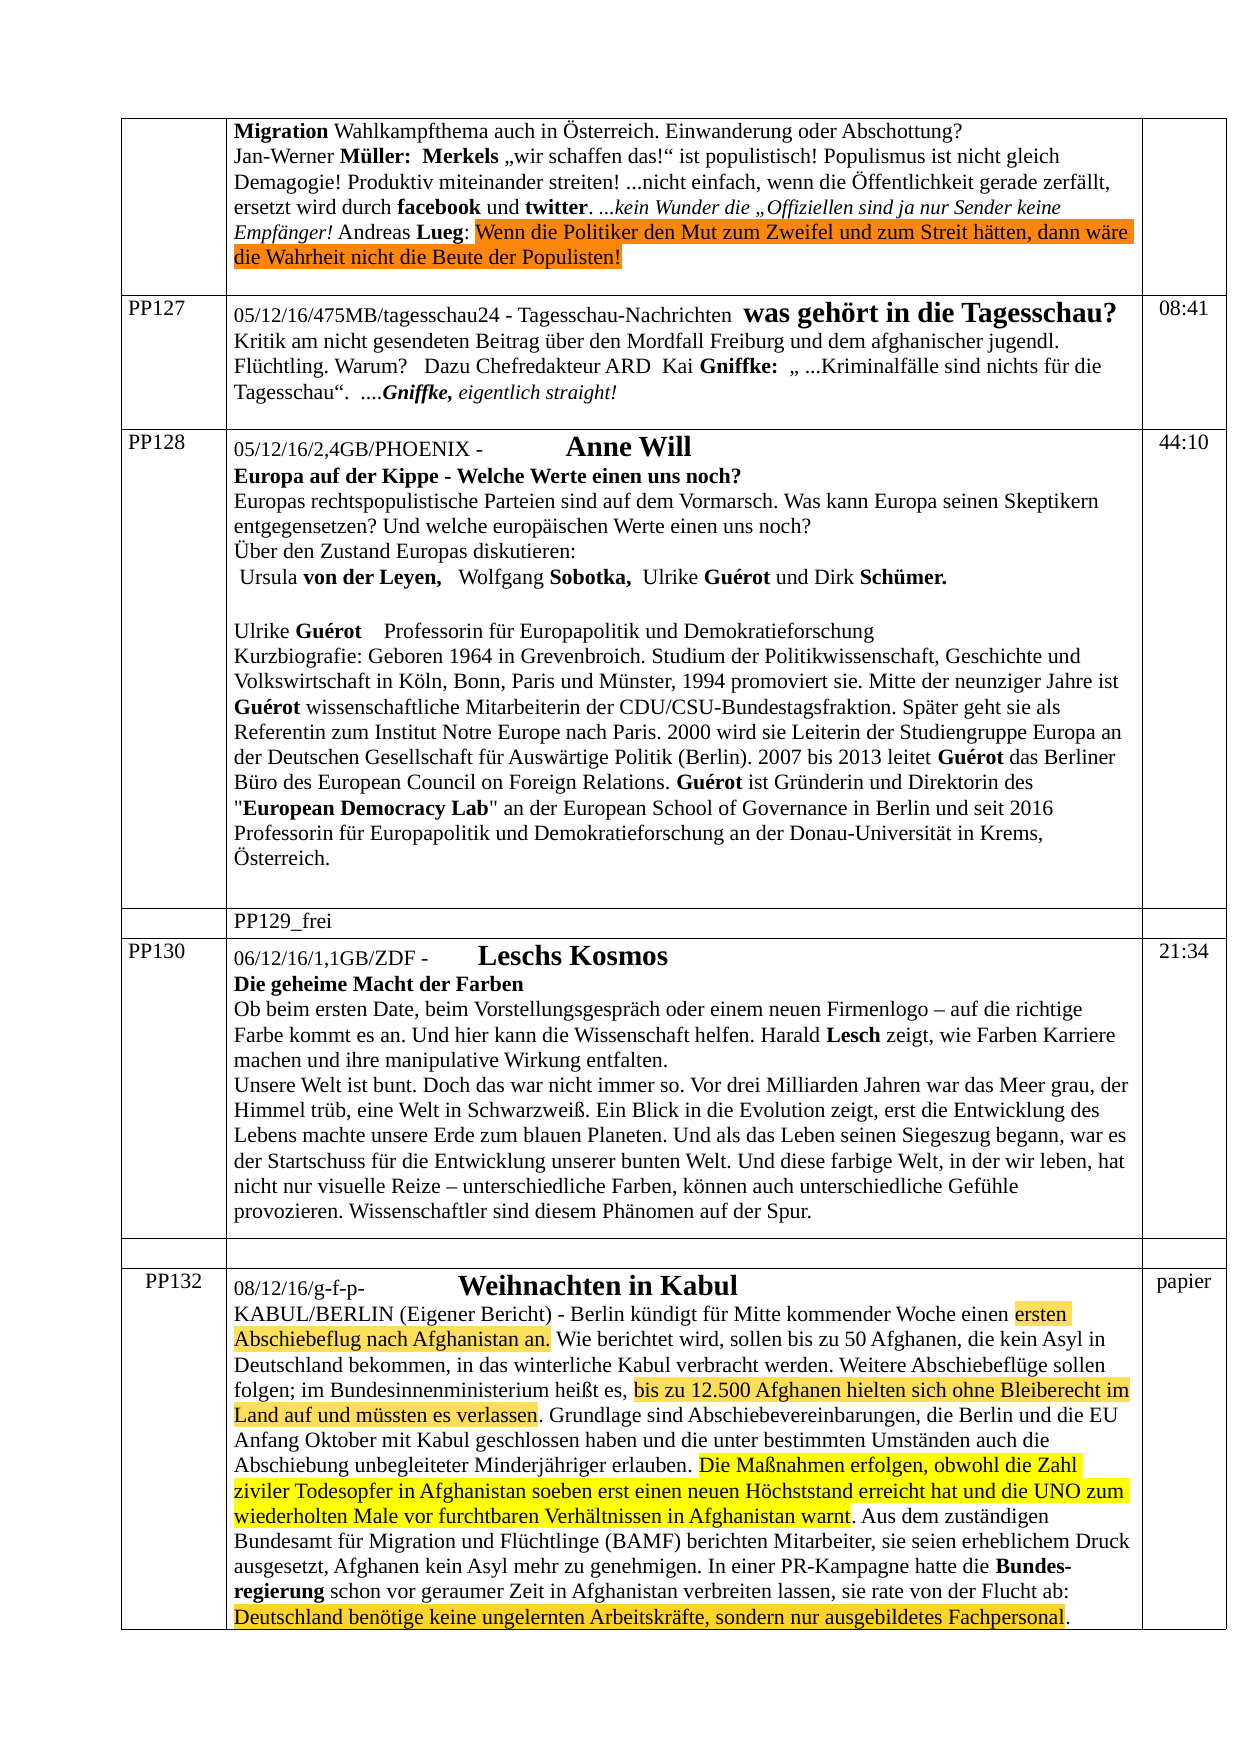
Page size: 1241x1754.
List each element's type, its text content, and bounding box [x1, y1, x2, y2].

table_cell 05/12/16/475MB/tagesschau24 - Tagesschau-Nachrichten was gehört in die Tagesschau? Kritik am nicht gesendeten Beitrag über den Mordfall Freiburg und dem afghanischer jugendl. Flüchtling. Warum? Dazu Chefredakteur ARD Kai Gniffke: „ ...Kriminalfälle sind nichts für die Tagesschau“. ....Gniffke, eigentlich straight! [227, 296, 1142, 429]
table_cell [1143, 1239, 1226, 1267]
table_cell 21:34 [1143, 939, 1226, 1238]
table_cell PP128 [122, 430, 226, 908]
table_cell [1143, 119, 1226, 295]
table_cell PP132 [122, 1269, 226, 1629]
table_cell 05/12/16/2,4GB/PHOENIX - Anne Will Europa auf der Kippe - Welche Werte einen uns noch? Europas rechtspopulistische Parteien sind auf dem Vormarsch. Was kann Europa seinen Skeptikern entgegensetzen? Und welche europäischen Werte einen uns noch? Über den Zustand Europas diskutieren: Ursula von der Leyen, Wolfgang Sobotka, Ulrike Guérot und Dirk Schümer. Ulrike Guérot Professorin für Europapolitik und Demokratieforschung Kurzbiografie: Geboren 1964 in Grevenbroich. Studium der Politikwissenschaft, Geschichte und Volkswirtschaft in Köln, Bonn, Paris und Münster, 1994 promoviert sie. Mitte der neunziger Jahre ist Guérot wissenschaftliche Mitarbeiterin der CDU/CSU-Bundestagsfraktion. Später geht sie als Referentin zum Institut Notre Europe nach Paris. 2000 wird sie Leiterin der Studiengruppe Europa an der Deutschen Gesellschaft für Auswärtige Politik (Berlin). 2007 bis 2013 leitet Guérot das Berliner Büro des European Council on Foreign Relations. Guérot ist Gründerin und Direktorin des "European Democracy Lab" an der European School of Governance in Berlin und seit 2016 Professorin für Europapolitik und Demokratieforschung an der Donau-Universität in Krems, Österreich. [227, 430, 1142, 908]
table_cell [1143, 909, 1226, 937]
table_cell 06/12/16/1,1GB/ZDF - Leschs Kosmos Die geheime Macht der Farben Ob beim ersten Date, beim Vorstellungsgespräch oder einem neuen Firmenlogo – auf die richtige Farbe kommt es an. Und hier kann die Wissenschaft helfen. Harald Lesch zeigt, wie Farben Karriere machen und ihre manipulative Wirkung entfalten. Unsere Welt ist bunt. Doch das war nicht immer so. Vor drei Milliarden Jahren war das Meer grau, der Himmel trüb, eine Welt in Schwarzweiß. Ein Blick in die Evolution zeigt, erst die Entwicklung des Lebens machte unsere Erde zum blauen Planeten. Und als das Leben seinen Siegeszug begann, war es der Startschuss für die Entwicklung unserer bunten Welt. Und diese farbige Welt, in der wir leben, hat nicht nur visuelle Reize – unterschiedliche Farben, können auch unterschiedliche Gefühle provozieren. Wissenschaftler sind diesem Phänomen auf der Spur. [227, 939, 1142, 1238]
table_cell Migration Wahlkampfthema auch in Österreich. Einwanderung oder Abschottung? Jan-Werner Müller: Merkels „wir schaffen das!“ ist populistisch! Populismus ist nicht gleich Demagogie! Produktiv miteinander streiten! ...nicht einfach, wenn die Öffentlichkeit gerade zerfällt, ersetzt wird durch facebook und twitter. ...kein Wunder die „Offiziellen sind ja nur Sender keine Empfänger! Andreas Lueg: Wenn die Politiker den Mut zum Zweifel und zum Streit hätten, dann wäre die Wahrheit nicht die Beute der Populisten! [227, 119, 1142, 295]
table_cell [122, 1239, 226, 1267]
table_cell PP130 [122, 939, 226, 1238]
table_cell 44:10 [1143, 430, 1226, 908]
table_cell [227, 1239, 1142, 1267]
table_cell 08:41 [1143, 296, 1226, 429]
table_cell 08/12/16/g-f-p- Weihnachten in Kabul KABUL/BERLIN (Eigener Bericht) - Berlin kündigt für Mitte kommender Woche einen ersten Abschiebeflug nach Afghanistan an. Wie berichtet wird, sollen bis zu 50 Afghanen, die kein Asyl in Deutschland bekommen, in das winterliche Kabul verbracht werden. Weitere Abschiebeflüge sollen folgen; im Bundesinnenministerium heißt es, bis zu 12.500 Afghanen hielten sich ohne Bleiberecht im Land auf und müssten es verlassen. Grundlage sind Abschiebevereinbarungen, die Berlin und die EU Anfang Oktober mit Kabul geschlossen haben und die unter bestimmten Umständen auch die Abschiebung unbegleiteter Minderjähriger erlauben. Die Maßnahmen erfolgen, obwohl die Zahl ziviler Todesopfer in Afghanistan soeben erst einen neuen Höchststand erreicht hat und die UNO zum wiederholten Male vor furchtbaren Verhältnissen in Afghanistan warnt. Aus dem zuständigen Bundesamt für Migration und Flüchtlinge (BAMF) berichten Mitarbeiter, sie seien erheblichem Druck ausgesetzt, Afghanen kein Asyl mehr zu genehmigen. In einer PR-Kampagne hatte die Bundes-regierung schon vor geraumer Zeit in Afghanistan verbreiten lassen, sie rate von der Flucht ab: Deutschland benötige keine ungelernten Arbeitskräfte, sondern nur ausgebildetes Fachpersonal. [227, 1269, 1142, 1629]
table_cell [122, 909, 226, 937]
table_cell PP129_frei [227, 909, 1142, 937]
table_cell papier [1143, 1269, 1226, 1629]
table_cell PP127 [122, 296, 226, 429]
table_cell [122, 119, 226, 295]
